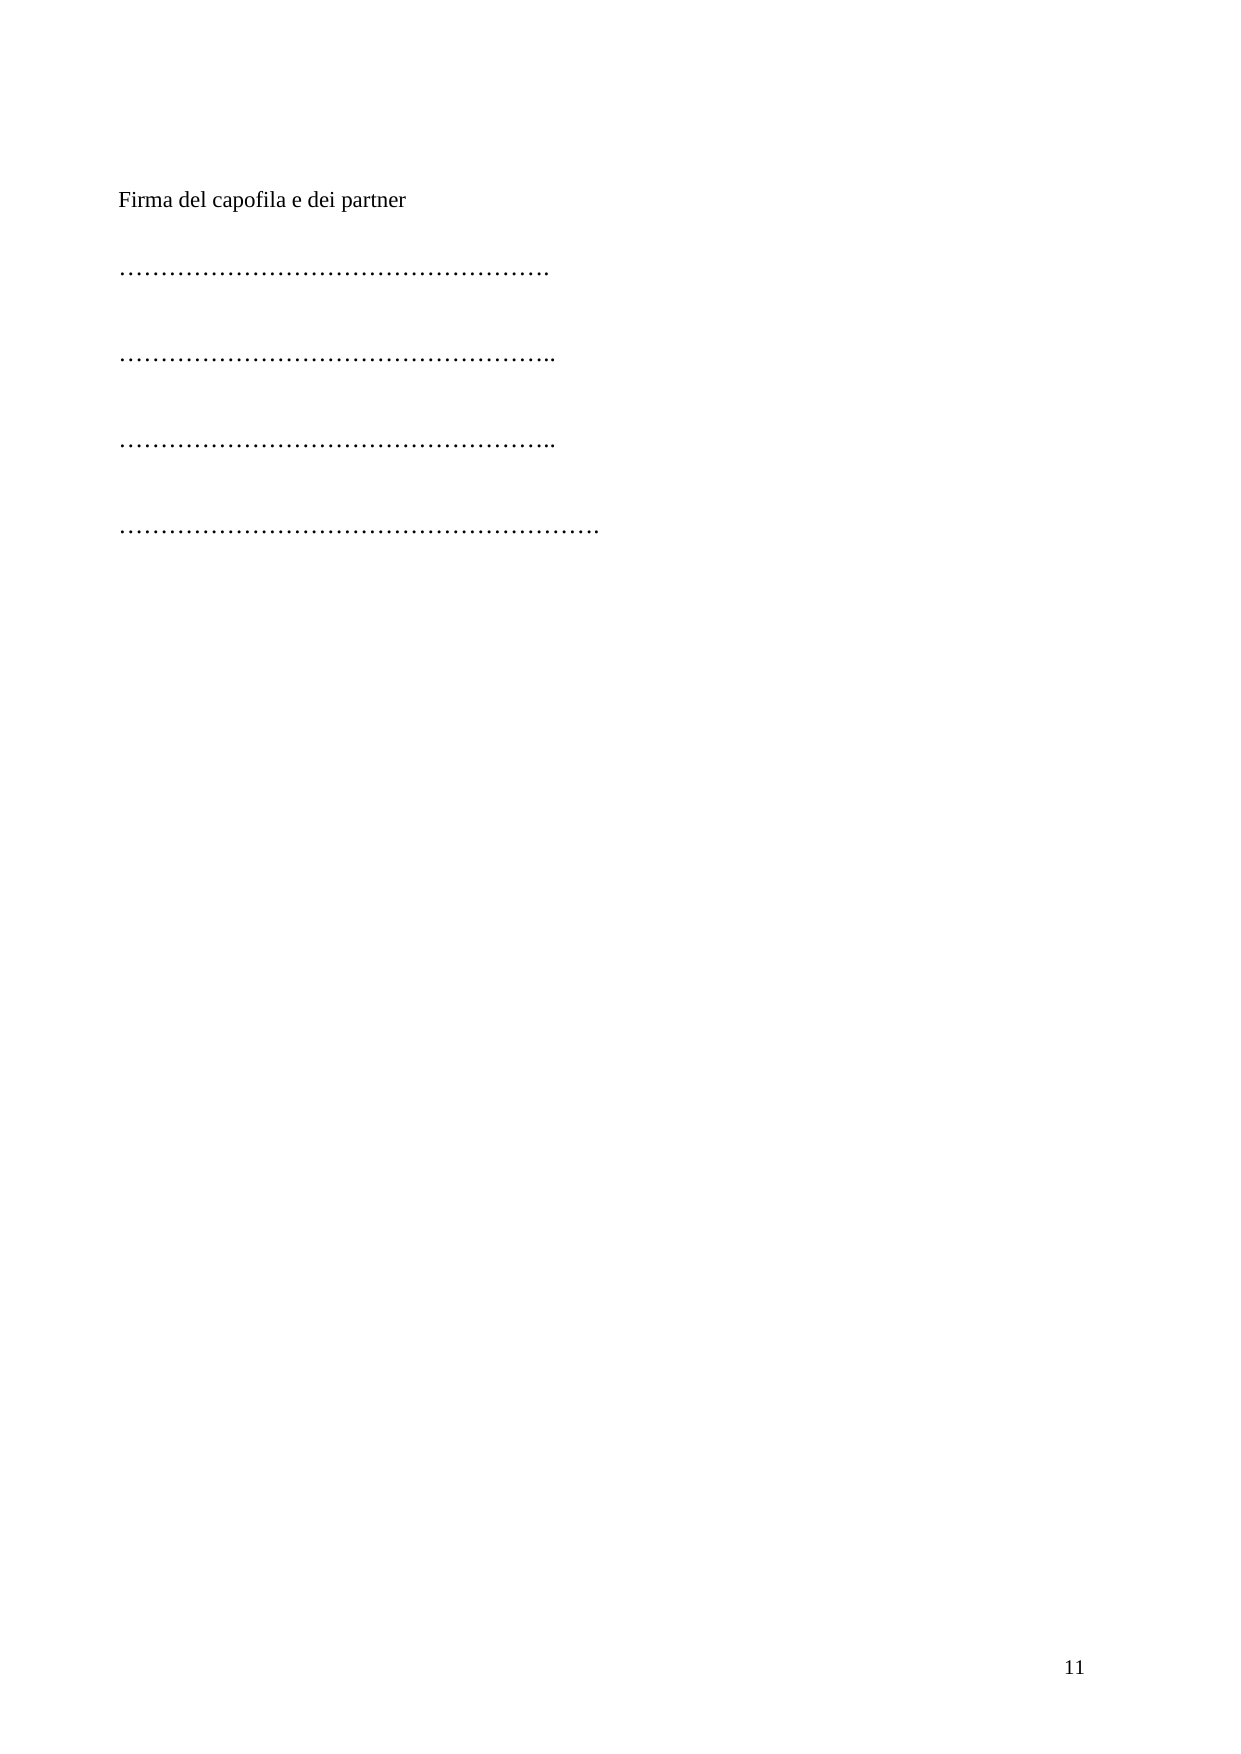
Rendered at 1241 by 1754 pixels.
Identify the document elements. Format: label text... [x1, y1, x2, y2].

text …………………………………………….. [118, 424, 1122, 453]
text …………………………………………….. [118, 338, 1122, 367]
text ……………………………………………. [118, 252, 1122, 281]
subtitle Firma del capofila e dei partner [118, 187, 1122, 213]
text …………………………………………………. [118, 511, 1122, 539]
